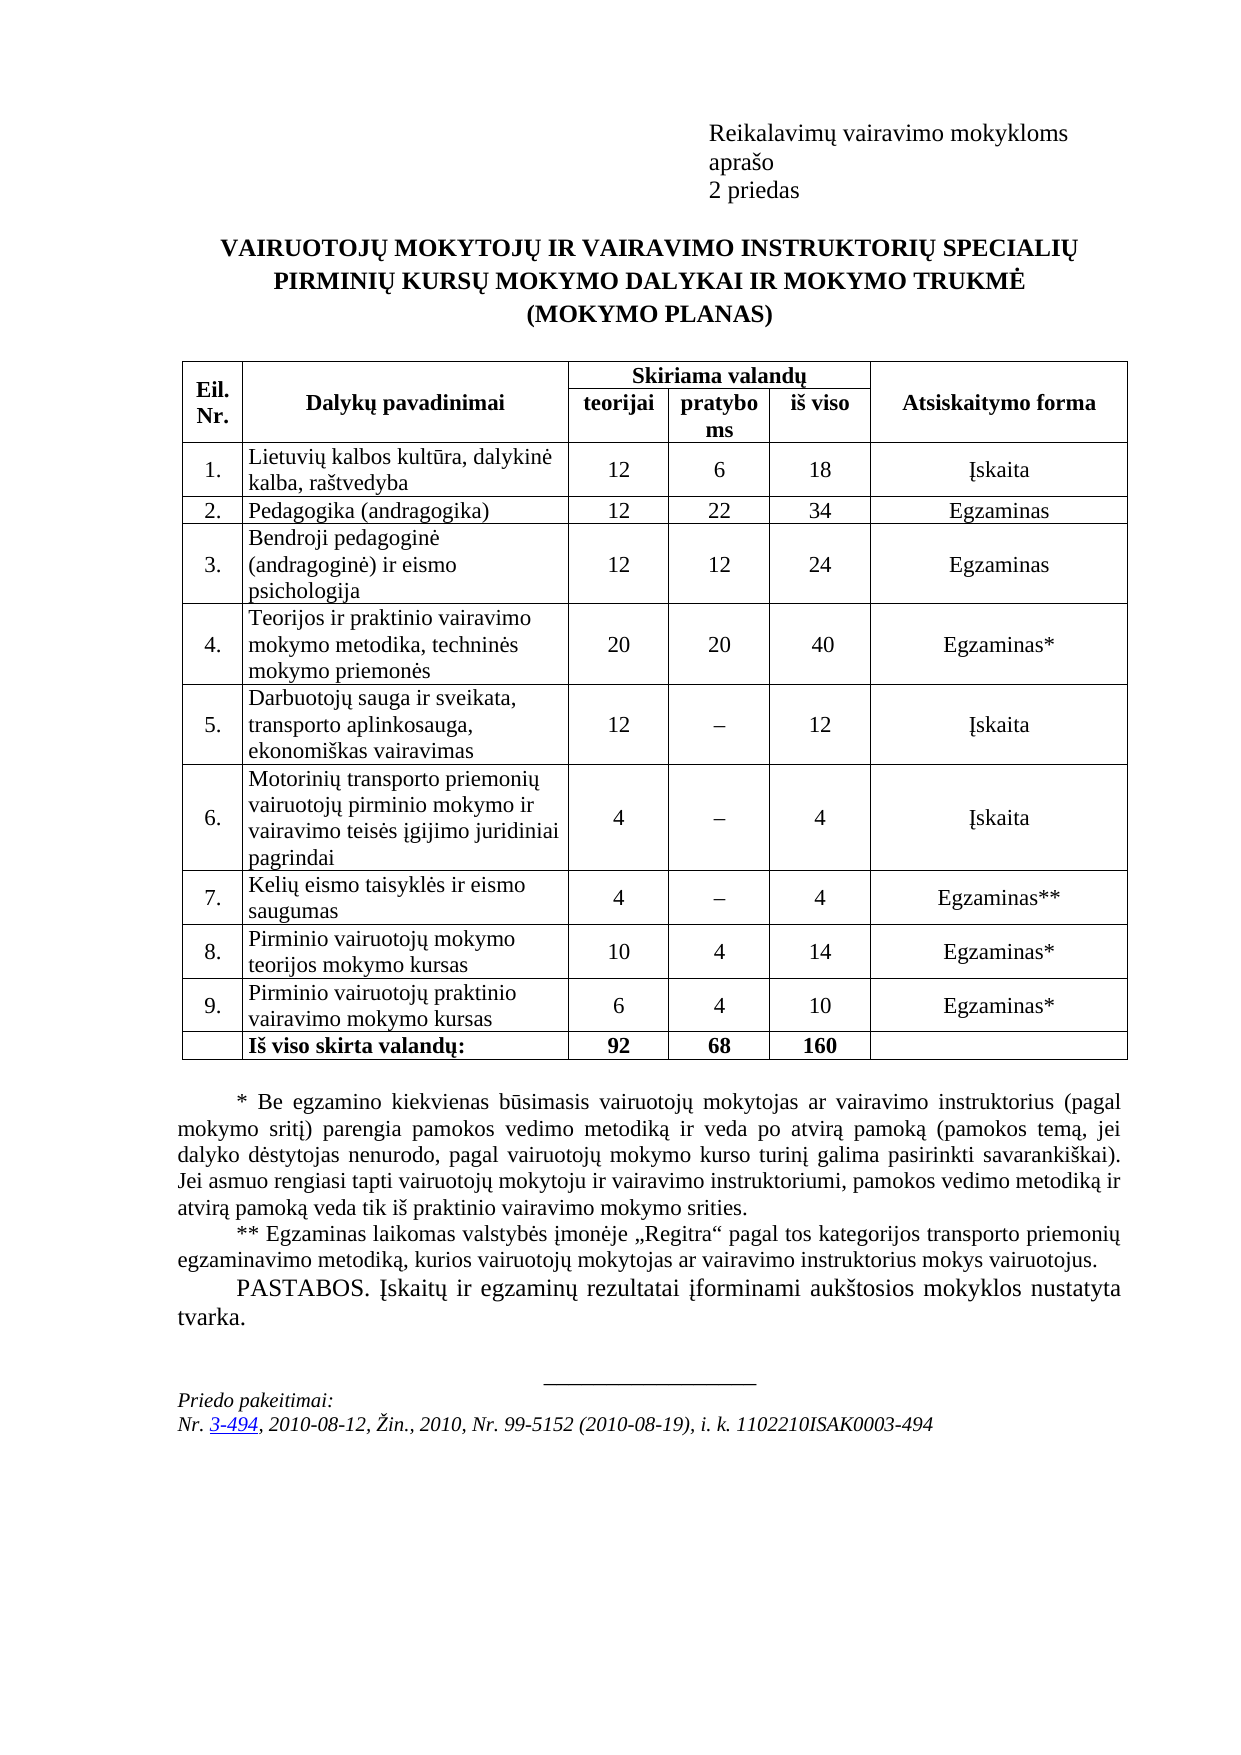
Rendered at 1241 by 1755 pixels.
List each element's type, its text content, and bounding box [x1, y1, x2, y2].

table_cell 68 [669, 1032, 769, 1059]
table_cell 4 [569, 871, 668, 924]
table_cell 12 [669, 524, 769, 603]
table_cell pratyboms [669, 389, 769, 442]
table_header Atsiskaitymo forma [871, 362, 1127, 442]
table_cell Egzaminas [871, 524, 1127, 603]
table_cell [871, 1032, 1127, 1059]
table_cell 12 [569, 524, 668, 603]
table_cell Pirminio vairuotojų mokymo teorijos mokymo kursas [243, 925, 568, 977]
text 2 priedas [177, 176, 1122, 204]
table_cell Darbuotojų sauga ir sveikata, transporto aplinkosauga, ekonomiškas vairavimas [243, 685, 568, 763]
table_cell Egzaminas** [871, 871, 1127, 924]
table_cell 20 [569, 604, 668, 683]
text * Be egzamino kiekvienas būsimasis vairuotojų mokytojas ar vairavimo instruktorius (pagal mokymo sritį) parengia pamokos vedimo metodiką ir veda po atvirą pamoką (pamokos temą, jei dalyko dėstytojas nenurodo, pagal vairuotojų mokymo kurso turinį galima pasirinkti savarankiškai). Jei asmuo rengiasi tapti vairuotojų mokytoju ir vairavimo instruktoriumi, pamokos vedimo metodiką ir atvirą pamoką veda tik iš praktinio vairavimo mokymo srities. [177, 1088, 1122, 1220]
table_cell 12 [569, 497, 668, 523]
table_cell 40 [770, 604, 870, 683]
table_cell Pedagogika (andragogika) [243, 497, 568, 523]
table_cell 24 [770, 524, 870, 603]
table_cell Egzaminas* [871, 925, 1127, 977]
text Nr. 3-494, 2010-08-12, Žin., 2010, Nr. 99-5152 (2010-08-19), i. k. 1102210ISAK0003-494 [177, 1412, 1122, 1436]
table_cell 6 [569, 979, 668, 1031]
table_cell Įskaita [871, 765, 1127, 870]
text Priedo pakeitimai: [177, 1388, 1122, 1412]
text _________________ [177, 1359, 1122, 1388]
table_cell 5. [183, 685, 242, 763]
text Reikalavimų vairavimo mokykloms [709, 118, 1122, 147]
table_cell 12 [770, 685, 870, 763]
table_cell 14 [770, 925, 870, 977]
table_header Dalykų pavadinimai [243, 362, 568, 442]
table_cell [183, 1032, 242, 1059]
table_header Eil. Nr. [183, 362, 242, 442]
table_cell Bendroji pedagoginė (andragoginė) ir eismo psichologija [243, 524, 568, 603]
table_cell Pirminio vairuotojų praktinio vairavimo mokymo kursas [243, 979, 568, 1031]
table_cell 12 [569, 443, 668, 496]
table_cell 4 [669, 979, 769, 1031]
table_cell 4 [770, 765, 870, 870]
table_cell 18 [770, 443, 870, 496]
text PASTABOS. Įskaitų ir egzaminų rezultatai įforminami aukštosios mokyklos nustatyta tvarka. [177, 1273, 1122, 1330]
table_cell 9. [183, 979, 242, 1031]
table_cell 10 [569, 925, 668, 977]
table_cell 22 [669, 497, 769, 523]
table_cell Motorinių transporto priemonių vairuotojų pirminio mokymo ir vairavimo teisės įgijimo juridiniai pagrindai [243, 765, 568, 870]
table_cell 6. [183, 765, 242, 870]
table_cell 7. [183, 871, 242, 924]
table_header Skiriama valandų [569, 362, 870, 388]
table_cell 4 [770, 871, 870, 924]
table_cell 6 [669, 443, 769, 496]
table_cell Egzaminas* [871, 604, 1127, 683]
text VAIRUOTOJŲ MOKYTOJŲ IR VAIRAVIMO INSTRUKTORIŲ SPECIALIŲ PIRMINIŲ KURSŲ MOKYMO DALYKAI IR MOKYMO TRUKMĖ [177, 233, 1122, 295]
table_cell Lietuvių kalbos kultūra, dalykinė kalba, raštvedyba [243, 443, 568, 496]
table_cell 4. [183, 604, 242, 683]
table_cell 20 [669, 604, 769, 683]
table_cell – [669, 685, 769, 763]
table_cell 4 [569, 765, 668, 870]
table_cell 3. [183, 524, 242, 603]
table_cell teorijai [569, 389, 668, 442]
text aprašo [177, 147, 1122, 176]
table_cell 34 [770, 497, 870, 523]
table_cell 2. [183, 497, 242, 523]
table_cell 12 [569, 685, 668, 763]
table_cell – [669, 765, 769, 870]
table_cell Teorijos ir praktinio vairavimo mokymo metodika, techninės mokymo priemonės [243, 604, 568, 683]
table_cell Iš viso skirta valandų: [243, 1032, 568, 1059]
table_cell Egzaminas* [871, 979, 1127, 1031]
text ** Egzaminas laikomas valstybės įmonėje „Regitra“ pagal tos kategorijos transporto priemonių egzaminavimo metodiką, kurios vairuotojų mokytojas ar vairavimo instruktorius mokys vairuotojus. [177, 1220, 1122, 1273]
table_cell 92 [569, 1032, 668, 1059]
table_cell Įskaita [871, 685, 1127, 763]
table_cell 160 [770, 1032, 870, 1059]
table_cell 10 [770, 979, 870, 1031]
table_cell Egzaminas [871, 497, 1127, 523]
table_cell Kelių eismo taisyklės ir eismo saugumas [243, 871, 568, 924]
table_cell – [669, 871, 769, 924]
table_cell 4 [669, 925, 769, 977]
table_cell 8. [183, 925, 242, 977]
text (MOKYMO PLANAS) [177, 299, 1122, 328]
table_cell iš viso [770, 389, 870, 442]
table_cell Įskaita [871, 443, 1127, 496]
table_cell 1. [183, 443, 242, 496]
